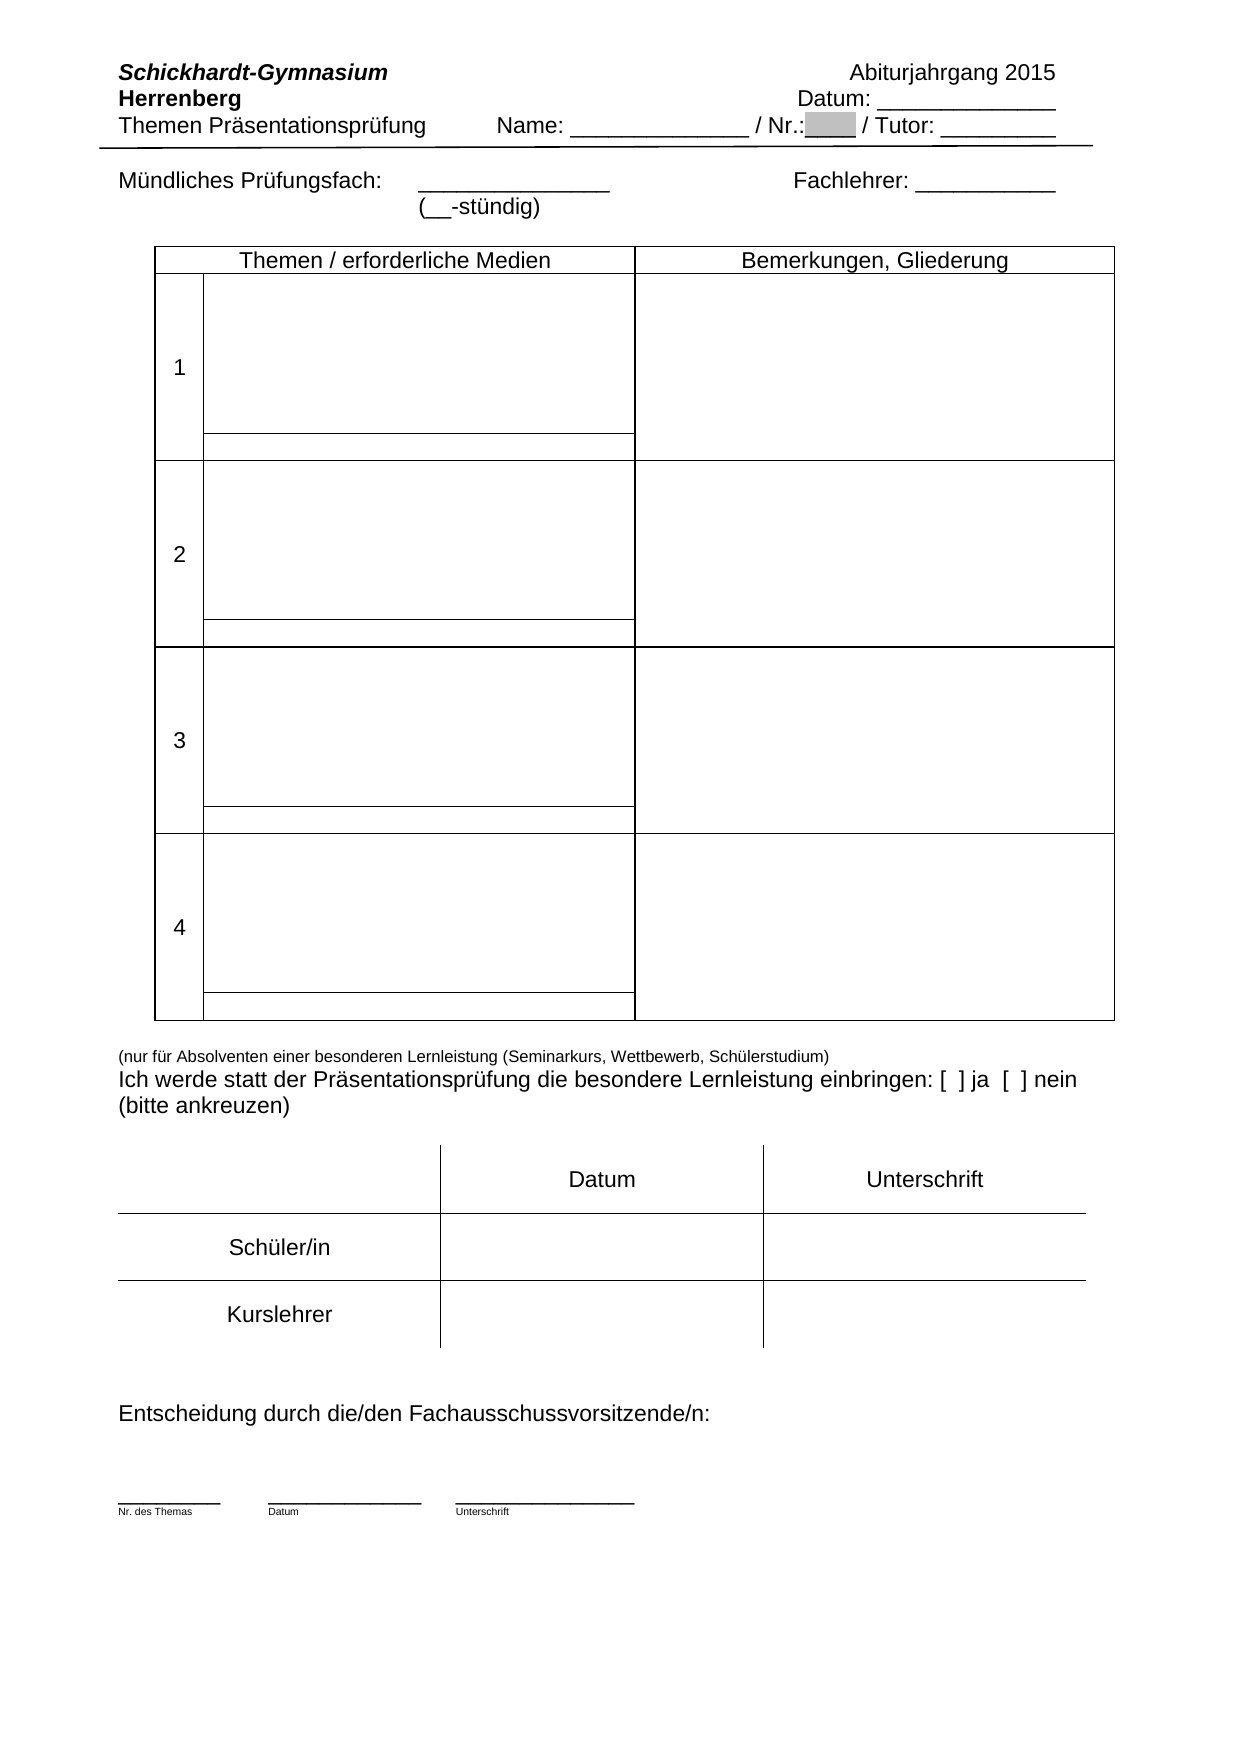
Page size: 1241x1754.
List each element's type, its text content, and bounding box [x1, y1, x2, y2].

table_header [118, 1145, 440, 1213]
table_cell [204, 807, 634, 833]
table_header Unterschrift [764, 1145, 1086, 1213]
table_header Datum [441, 1145, 763, 1213]
text Herrenberg Datum: ______________ [118, 85, 1152, 112]
table_cell Schüler/in [118, 1214, 440, 1280]
text (__-stündig) [118, 193, 1152, 219]
table_cell [204, 620, 634, 646]
text Themen Präsentationsprüfung Name: ______________ / Nr.:____ / Tutor: _________ [118, 112, 1152, 138]
table_cell [204, 993, 634, 1019]
table_cell [636, 648, 1114, 833]
table_cell [764, 1281, 1086, 1347]
table_cell [441, 1214, 763, 1280]
table_cell 4 [156, 834, 203, 1019]
text ________ ____________ ______________ [118, 1479, 1152, 1506]
table_cell [764, 1214, 1086, 1280]
text (nur für Absolventen einer besonderen Lernleistung (Seminarkurs, Wettbewerb, Schülerstudium) [118, 1047, 1152, 1066]
table_cell 3 [156, 648, 203, 833]
text Mündliches Prüfungsfach: _______________ Fachlehrer: ___________ [118, 167, 1152, 193]
table_cell [204, 648, 634, 806]
table_cell Kurslehrer [118, 1281, 440, 1347]
table_header Bemerkungen, Gliederung [636, 247, 1114, 273]
text Schickhardt-Gymnasium Abiturjahrgang 2015 [118, 59, 1152, 85]
table_cell [636, 834, 1114, 1019]
text Entscheidung durch die/den Fachausschussvorsitzende/n: [118, 1400, 1152, 1426]
table_cell [636, 274, 1114, 460]
table_cell 1 [156, 274, 203, 460]
table_cell [204, 434, 634, 460]
table_header Themen / erforderliche Medien [156, 247, 634, 273]
text Ich werde statt der Präsentationsprüfung die besondere Lernleistung einbringen: [ ] ja [ ] nein [118, 1066, 1152, 1092]
text Nr. des Themas Datum Unterschrift [118, 1506, 1152, 1525]
table_cell [636, 461, 1114, 646]
table_cell [204, 834, 634, 992]
table_cell 2 [156, 461, 203, 646]
table_cell [441, 1281, 763, 1347]
table_cell [204, 274, 634, 432]
table_cell [204, 461, 634, 619]
text (bitte ankreuzen) [118, 1092, 1152, 1119]
